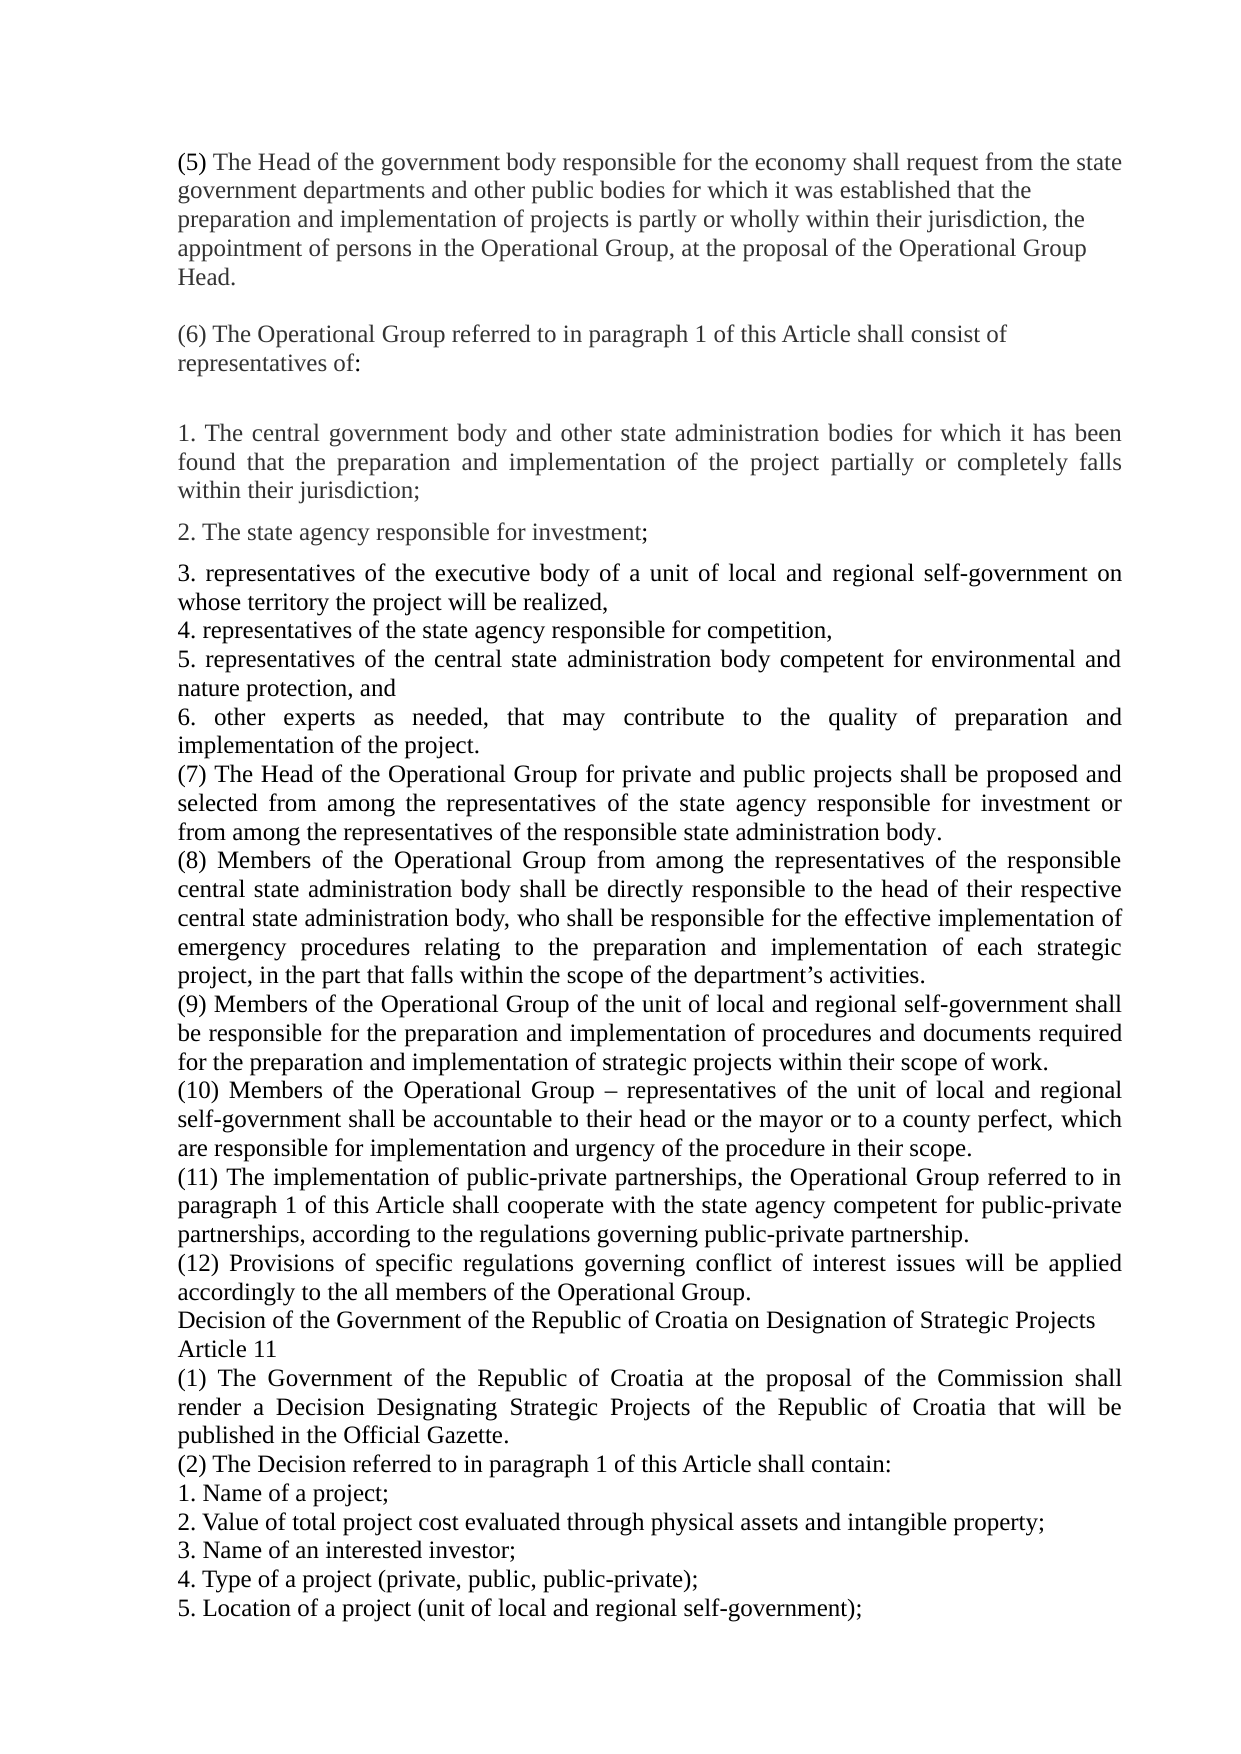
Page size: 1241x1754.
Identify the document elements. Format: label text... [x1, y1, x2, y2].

text (7) The Head of the Operational Group for private and public projects shall be proposed and selected from among the representatives of the state agency responsible for investment or from among the representatives of the responsible state administration body. [177, 759, 1122, 846]
text (10) Members of the Operational Group – representatives of the unit of local and regional self-government shall be accountable to their head or the mayor or to a county perfect, which are responsible for implementation and urgency of the procedure in their scope. [177, 1076, 1122, 1162]
text 2. The state agency responsible for investment; [177, 517, 1122, 546]
text 3. Name of an interested investor; [177, 1536, 1122, 1564]
text 2. Value of total project cost evaluated through physical assets and intangible property; [177, 1507, 1122, 1536]
text (9) Members of the Operational Group of the unit of local and regional self-government shall be responsible for the preparation and implementation of procedures and documents required for the preparation and implementation of strategic projects within their scope of work. [177, 989, 1122, 1076]
text (6) The Operational Group referred to in paragraph 1 of this Article shall consist of representatives of: [177, 319, 1122, 377]
text 3. representatives of the executive body of a unit of local and regional self-government on whose territory the project will be realized, [177, 558, 1122, 616]
text (8) Members of the Operational Group from among the representatives of the responsible central state administration body shall be directly responsible to the head of their respective central state administration body, who shall be responsible for the effective implementation of emergency procedures relating to the preparation and implementation of each strategic project, in the part that falls within the scope of the department’s activities. [177, 846, 1122, 989]
text 6. other experts as needed, that may contribute to the quality of preparation and implementation of the project. [177, 702, 1122, 759]
text 5. Location of a project (unit of local and regional self-government); [177, 1593, 1122, 1622]
text Article 11 [177, 1334, 1122, 1363]
text 5. representatives of the central state administration body competent for environmental and nature protection, and [177, 644, 1122, 702]
text (1) The Government of the Republic of Croatia at the proposal of the Commission shall render a Decision Designating Strategic Projects of the Republic of Croatia that will be published in the Official Gazette. [177, 1363, 1122, 1449]
text (5) The Head of the government body responsible for the economy shall request from the state government departments and other public bodies for which it was established that the preparation and implementation of projects is partly or wholly within their jurisdiction, the appointment of persons in the Operational Group, at the proposal of the Operational Group Head. [177, 147, 1122, 291]
text 1. Name of a project; [177, 1478, 1122, 1507]
text (11) The implementation of public-private partnerships, the Operational Group referred to in paragraph 1 of this Article shall cooperate with the state agency competent for public-private partnerships, according to the regulations governing public-private partnership. [177, 1162, 1122, 1248]
text 4. representatives of the state agency responsible for competition, [177, 616, 1122, 644]
text (2) The Decision referred to in paragraph 1 of this Article shall contain: [177, 1449, 1122, 1478]
text (12) Provisions of specific regulations governing conflict of interest issues will be applied accordingly to the all members of the Operational Group. [177, 1248, 1122, 1306]
text 4. Type of a project (private, public, public-private); [177, 1564, 1122, 1593]
text 1. The central government body and other state administration bodies for which it has been found that the preparation and implementation of the project partially or completely falls within their jurisdiction; [177, 418, 1122, 504]
text Decision of the Government of the Republic of Croatia on Designation of Strategic Projects [177, 1306, 1122, 1334]
